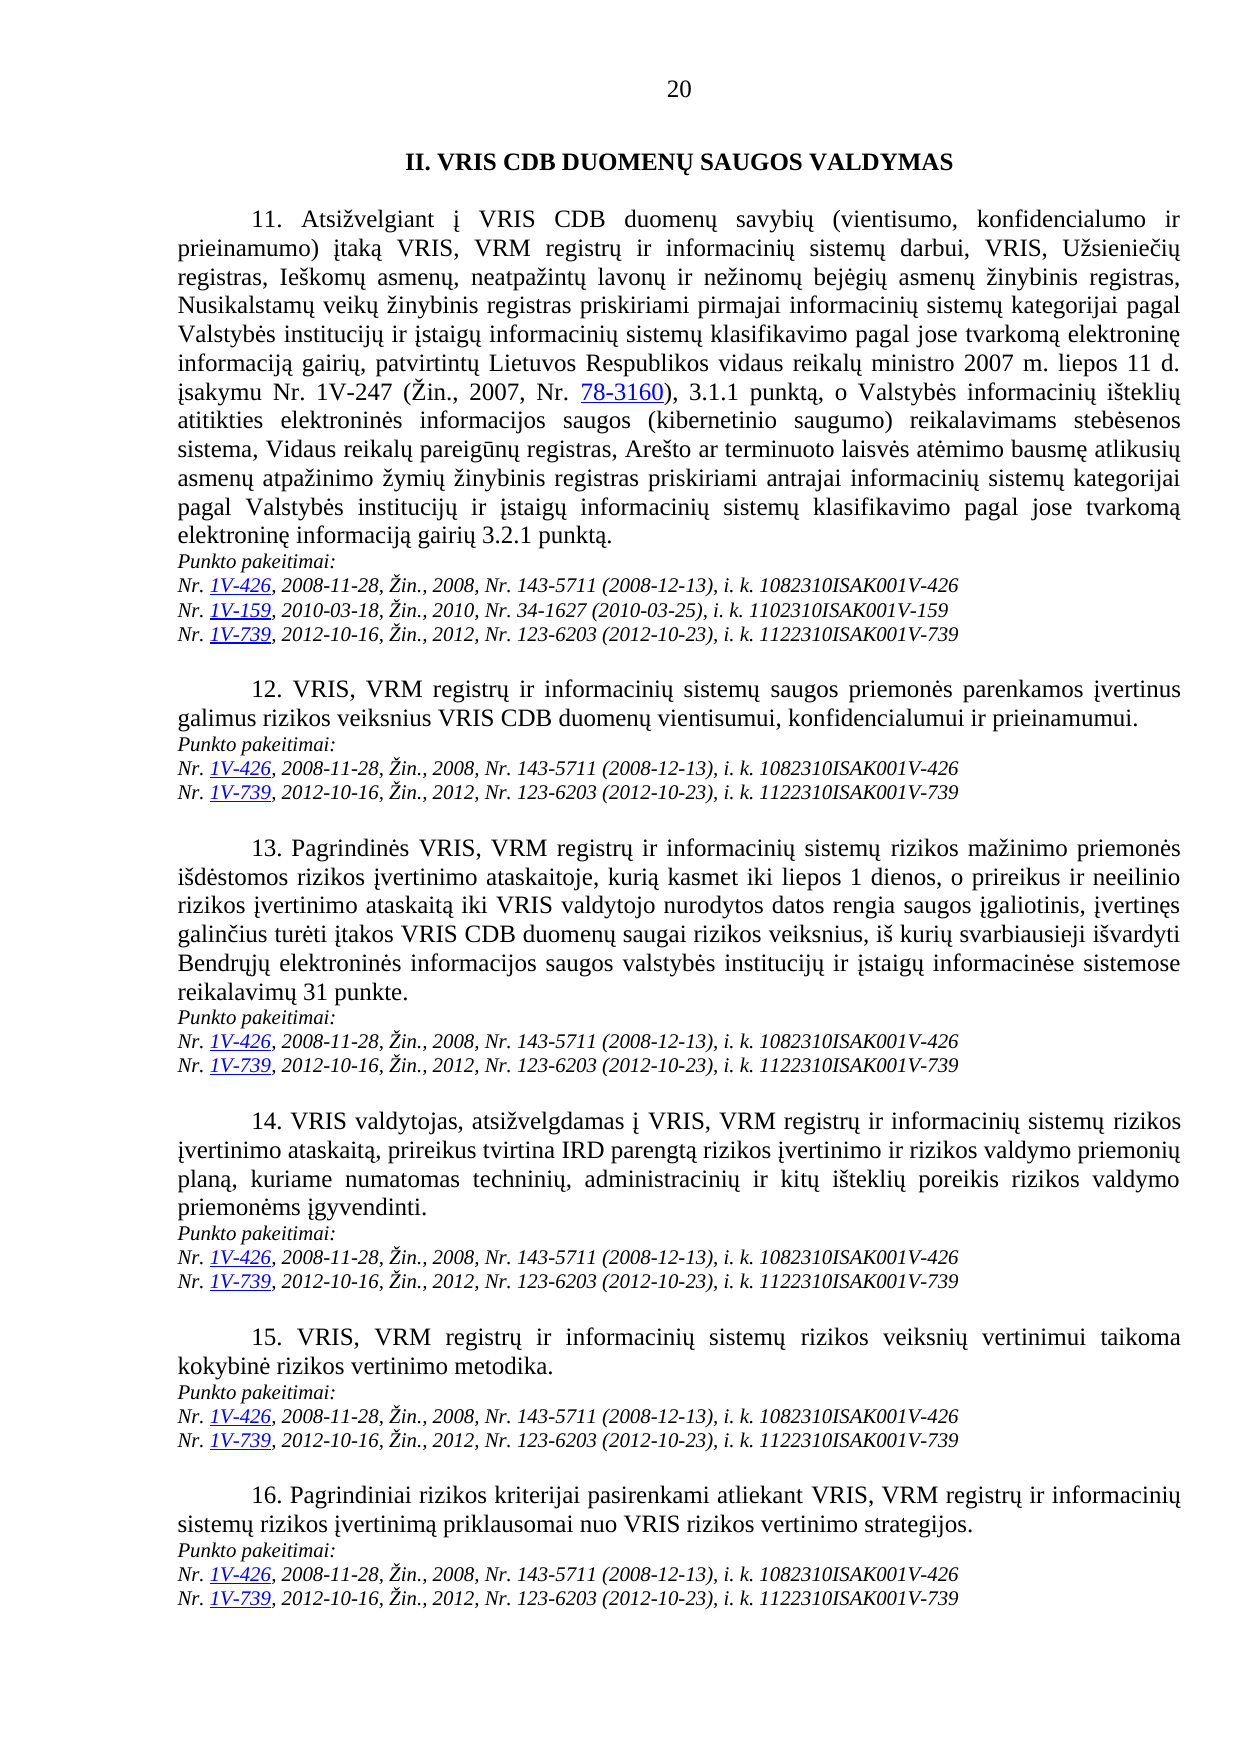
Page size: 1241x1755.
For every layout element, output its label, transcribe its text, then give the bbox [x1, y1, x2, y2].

text 13. Pagrindinės VRIS, VRM registrų ir informacinių sistemų rizikos mažinimo priemonės išdėstomos rizikos įvertinimo ataskaitoje, kurią kasmet iki liepos 1 dienos, o prireikus ir neeilinio rizikos įvertinimo ataskaitą iki VRIS valdytojo nurodytos datos rengia saugos įgaliotinis, įvertinęs galinčius turėti įtakos VRIS CDB duomenų saugai rizikos veiksnius, iš kurių svarbiausieji išvardyti Bendrųjų elektroninės informacijos saugos valstybės institucijų ir įstaigų informacinėse sistemose reikalavimų 31 punkte. [177, 833, 1181, 1005]
text Nr. 1V-426, 2008-11-28, Žin., 2008, Nr. 143-5711 (2008-12-13), i. k. 1082310ISAK001V-426 [177, 1562, 1181, 1586]
text Nr. 1V-426, 2008-11-28, Žin., 2008, Nr. 143-5711 (2008-12-13), i. k. 1082310ISAK001V-426 [177, 573, 1181, 597]
text Nr. 1V-426, 2008-11-28, Žin., 2008, Nr. 143-5711 (2008-12-13), i. k. 1082310ISAK001V-426 [177, 756, 1181, 780]
text Nr. 1V-159, 2010-03-18, Žin., 2010, Nr. 34-1627 (2010-03-25), i. k. 1102310ISAK001V-159 [177, 597, 1181, 622]
text 12. VRIS, VRM registrų ir informacinių sistemų saugos priemonės parenkamos įvertinus galimus rizikos veiksnius VRIS CDB duomenų vientisumui, konfidencialumui ir prieinamumui. [177, 674, 1181, 732]
text Punkto pakeitimai: [177, 1221, 1181, 1245]
text Nr. 1V-426, 2008-11-28, Žin., 2008, Nr. 143-5711 (2008-12-13), i. k. 1082310ISAK001V-426 [177, 1245, 1181, 1269]
text Punkto pakeitimai: [177, 1005, 1181, 1029]
text II. VRIS CDB DUOMENŲ SAUGOS VALDYMAS [177, 147, 1181, 176]
text Punkto pakeitimai: [177, 1380, 1181, 1404]
text Punkto pakeitimai: [177, 1538, 1181, 1562]
text 14. VRIS valdytojas, atsižvelgdamas į VRIS, VRM registrų ir informacinių sistemų rizikos įvertinimo ataskaitą, prireikus tvirtina IRD parengtą rizikos įvertinimo ir rizikos valdymo priemonių planą, kuriame numatomas techninių, administracinių ir kitų išteklių poreikis rizikos valdymo priemonėms įgyvendinti. [177, 1106, 1181, 1221]
text 15. VRIS, VRM registrų ir informacinių sistemų rizikos veiksnių vertinimui taikoma kokybinė rizikos vertinimo metodika. [177, 1322, 1181, 1380]
text Nr. 1V-739, 2012-10-16, Žin., 2012, Nr. 123-6203 (2012-10-23), i. k. 1122310ISAK001V-739 [177, 780, 1181, 804]
text Punkto pakeitimai: [177, 732, 1181, 756]
text Punkto pakeitimai: [177, 549, 1181, 573]
text 11. Atsižvelgiant į VRIS CDB duomenų savybių (vientisumo, konfidencialumo ir prieinamumo) įtaką VRIS, VRM registrų ir informacinių sistemų darbui, VRIS, Užsieniečių registras, Ieškomų asmenų, neatpažintų lavonų ir nežinomų bejėgių asmenų žinybinis registras, Nusikalstamų veikų žinybinis registras priskiriami pirmajai informacinių sistemų kategorijai pagal Valstybės institucijų ir įstaigų informacinių sistemų klasifikavimo pagal jose tvarkomą elektroninę informaciją gairių, patvirtintų Lietuvos Respublikos vidaus reikalų ministro 2007 m. liepos 11 d. įsakymu Nr. 1V-247 (Žin., 2007, Nr. 78-3160), 3.1.1 punktą, o Valstybės informacinių išteklių atitikties elektroninės informacijos saugos (kibernetinio saugumo) reikalavimams stebėsenos sistema, Vidaus reikalų pareigūnų registras, Arešto ar terminuoto laisvės atėmimo bausmę atlikusių asmenų atpažinimo žymių žinybinis registras priskiriami antrajai informacinių sistemų kategorijai pagal Valstybės institucijų ir įstaigų informacinių sistemų klasifikavimo pagal jose tvarkomą elektroninę informaciją gairių 3.2.1 punktą. [177, 204, 1181, 549]
text Nr. 1V-739, 2012-10-16, Žin., 2012, Nr. 123-6203 (2012-10-23), i. k. 1122310ISAK001V-739 [177, 622, 1181, 646]
text Nr. 1V-739, 2012-10-16, Žin., 2012, Nr. 123-6203 (2012-10-23), i. k. 1122310ISAK001V-739 [177, 1428, 1181, 1452]
text Nr. 1V-739, 2012-10-16, Žin., 2012, Nr. 123-6203 (2012-10-23), i. k. 1122310ISAK001V-739 [177, 1053, 1181, 1077]
text Nr. 1V-426, 2008-11-28, Žin., 2008, Nr. 143-5711 (2008-12-13), i. k. 1082310ISAK001V-426 [177, 1404, 1181, 1428]
text 16. Pagrindiniai rizikos kriterijai pasirenkami atliekant VRIS, VRM registrų ir informacinių sistemų rizikos įvertinimą priklausomai nuo VRIS rizikos vertinimo strategijos. [177, 1481, 1181, 1538]
text Nr. 1V-739, 2012-10-16, Žin., 2012, Nr. 123-6203 (2012-10-23), i. k. 1122310ISAK001V-739 [177, 1586, 1181, 1610]
text Nr. 1V-426, 2008-11-28, Žin., 2008, Nr. 143-5711 (2008-12-13), i. k. 1082310ISAK001V-426 [177, 1029, 1181, 1053]
text Nr. 1V-739, 2012-10-16, Žin., 2012, Nr. 123-6203 (2012-10-23), i. k. 1122310ISAK001V-739 [177, 1269, 1181, 1293]
